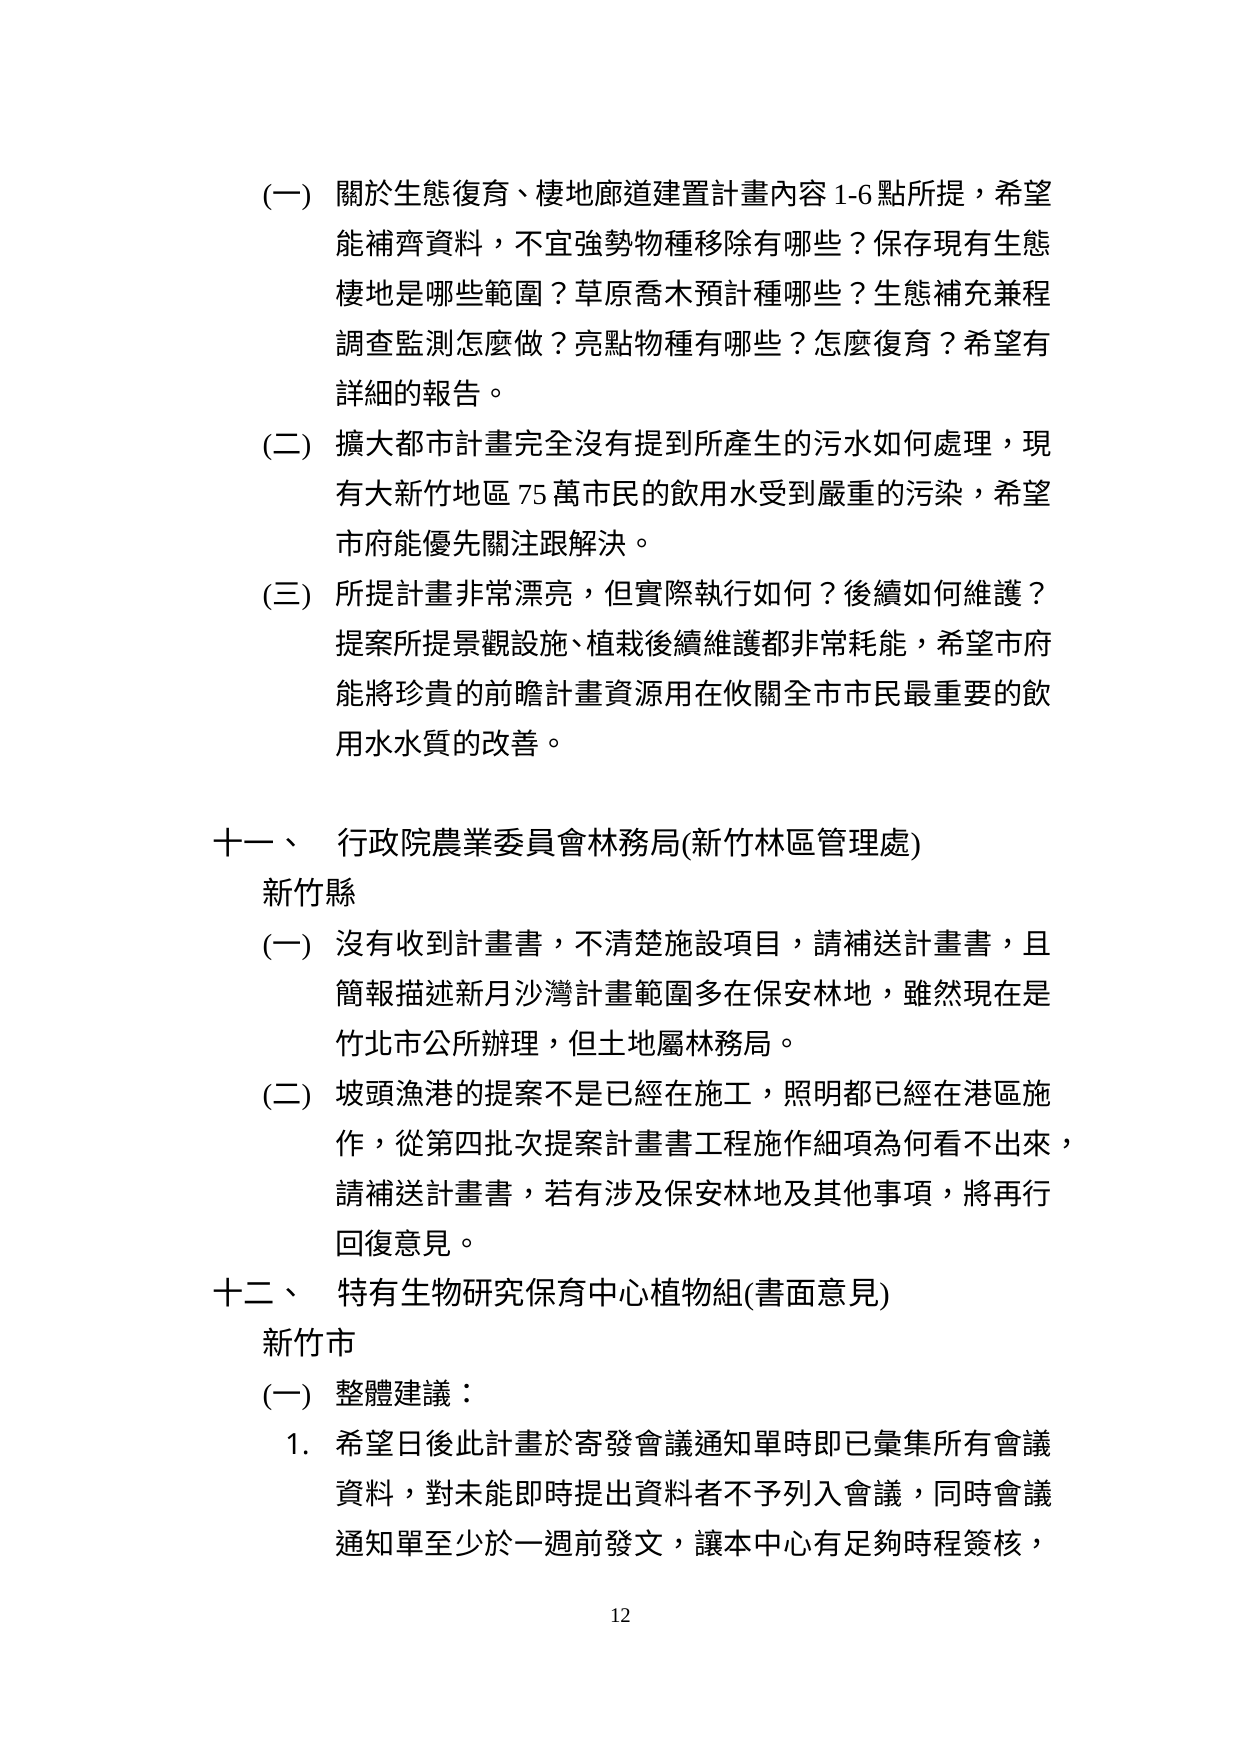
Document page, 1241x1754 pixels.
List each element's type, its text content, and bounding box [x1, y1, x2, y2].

list 希望日後此計畫於寄發會議通知單時即已彙集所有會議資料，對未能即時提出資料者不予列入會議，同時會議通知單至少於一週前發文，讓本中心有足夠時程簽核， [285, 1414, 1053, 1564]
list 行政院農業委員會林務局(新竹林區管理處) [212, 814, 1053, 864]
text 新竹縣 [262, 864, 1053, 914]
list 關於生態復育、棲地廊道建置計畫內容1-6點所提，希望能補齊資料，不宜強勢物種移除有哪些？保存現有生態棲地是哪些範圍？草原喬木預計種哪些？生態補充兼程調查監測怎麼做？亮點物種有哪些？怎麼復育？希望有詳細的報告。 [262, 164, 1053, 414]
list 所提計畫非常漂亮，但實際執行如何？後續如何維護？提案所提景觀設施、植栽後續維護都非常耗能，希望市府能將珍貴的前瞻計畫資源用在攸關全市市民最重要的飲用水水質的改善。 [262, 564, 1053, 764]
list 沒有收到計畫書，不清楚施設項目，請補送計畫書，且簡報描述新月沙灣計畫範圍多在保安林地，雖然現在是竹北市公所辦理，但土地屬林務局。 [262, 914, 1053, 1064]
text 新竹市 [262, 1314, 1053, 1364]
list 坡頭漁港的提案不是已經在施工，照明都已經在港區施作，從第四批次提案計畫書工程施作細項為何看不出來，請補送計畫書，若有涉及保安林地及其他事項，將再行回復意見。 [262, 1064, 1053, 1264]
list 擴大都市計畫完全沒有提到所產生的污水如何處理，現有大新竹地區75萬市民的飲用水受到嚴重的污染，希望市府能優先關注跟解決。 [262, 414, 1053, 564]
list 特有生物研究保育中心植物組(書面意見) [212, 1264, 1053, 1314]
list 整體建議： [262, 1364, 1053, 1414]
